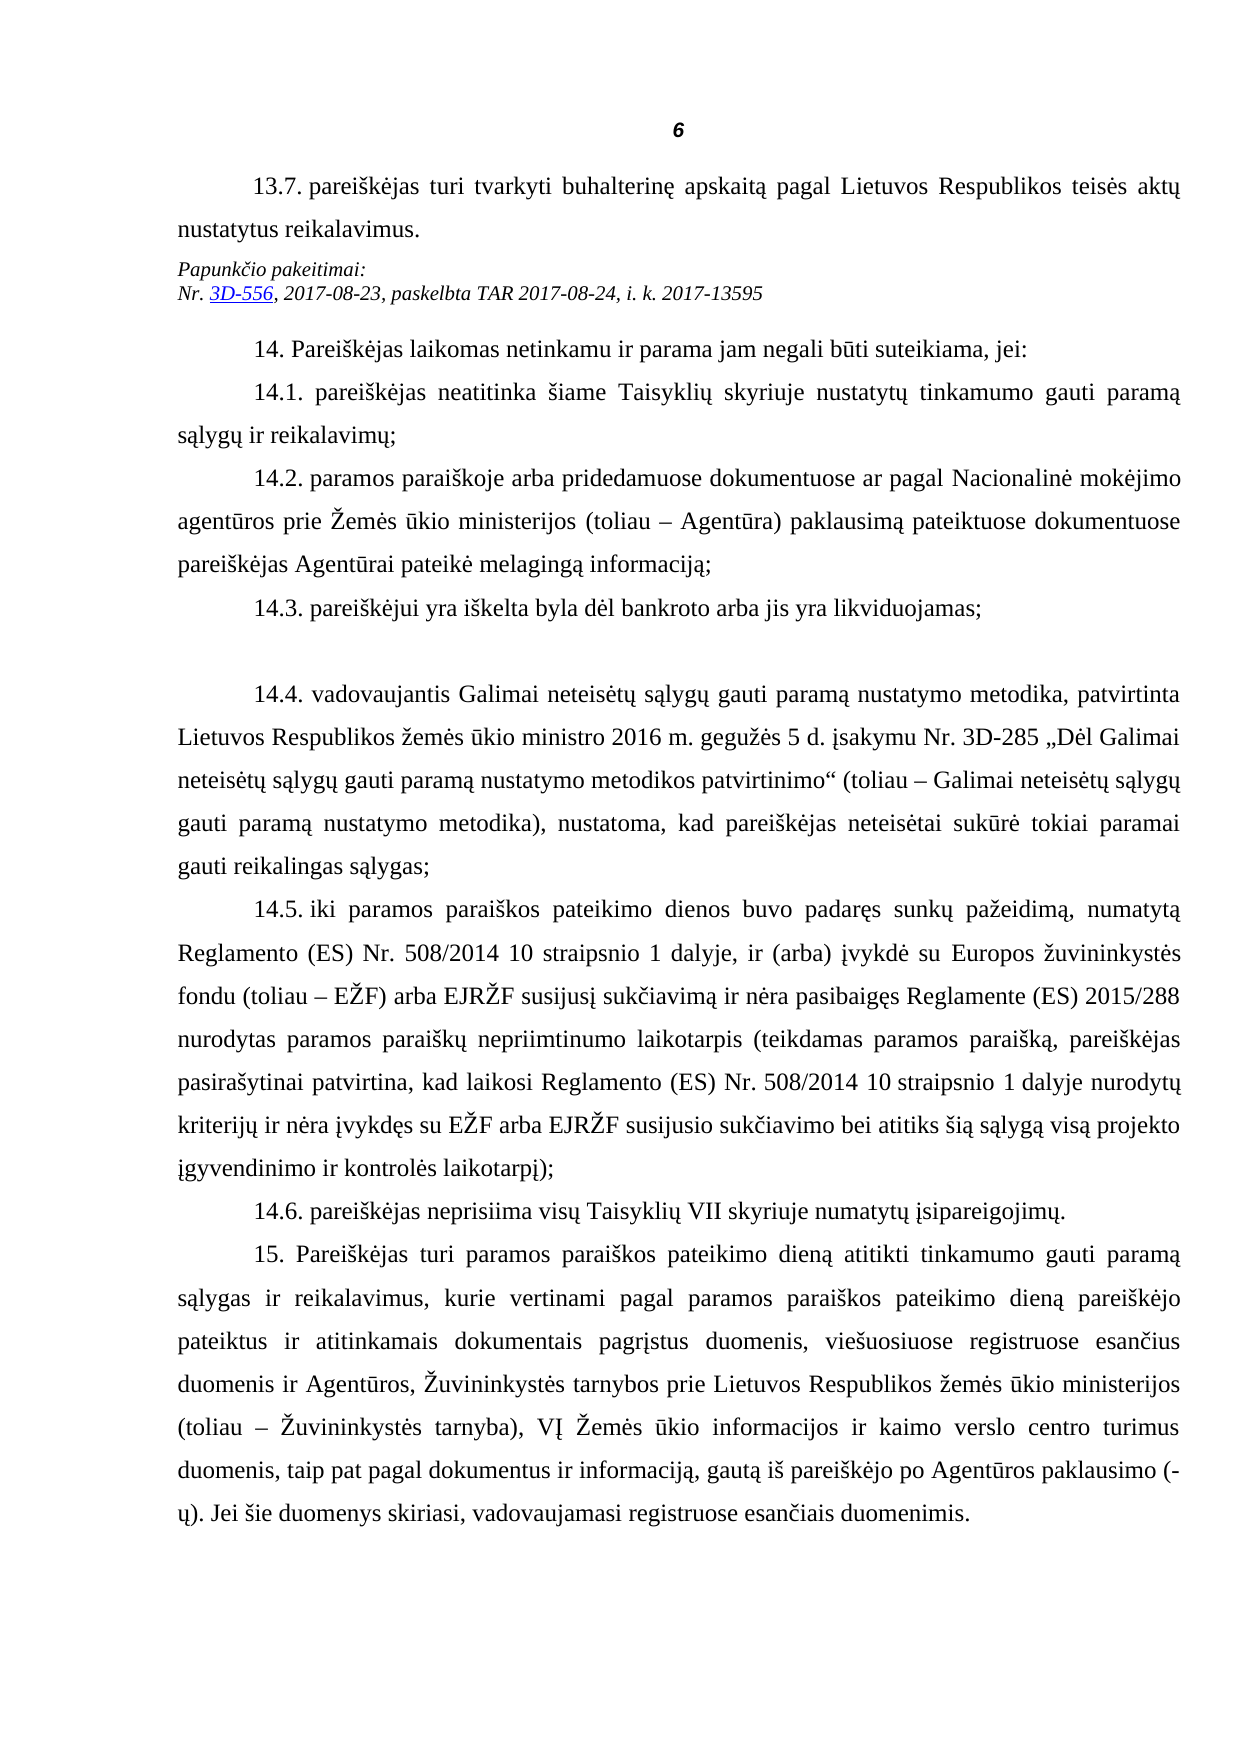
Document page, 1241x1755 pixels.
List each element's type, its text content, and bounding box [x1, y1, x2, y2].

text 14.5. iki paramos paraiškos pateikimo dienos buvo padaręs sunkų pažeidimą, numatytą Reglamento (ES) Nr. 508/2014 10 straipsnio 1 dalyje, ir (arba) įvykdė su Europos žuvininkystės fondu (toliau – EŽF) arba EJRŽF susijusį sukčiavimą ir nėra pasibaigęs Reglamente (ES) 2015/288 nurodytas paramos paraiškų nepriimtinumo laikotarpis (teikdamas paramos paraišką, pareiškėjas pasirašytinai patvirtina, kad laikosi Reglamento (ES) Nr. 508/2014 10 straipsnio 1 dalyje nurodytų kriterijų ir nėra įvykdęs su EŽF arba EJRŽF susijusio sukčiavimo bei atitiks šią sąlygą visą projekto įgyvendinimo ir kontrolės laikotarpį); [177, 894, 1181, 1182]
text Papunkčio pakeitimai: [177, 257, 1181, 281]
text Nr. 3D-556, 2017-08-23, paskelbta TAR 2017-08-24, i. k. 2017-13595 [177, 281, 1181, 305]
text 14.4. vadovaujantis Galimai neteisėtų sąlygų gauti paramą nustatymo metodika, patvirtinta Lietuvos Respublikos žemės ūkio ministro 2016 m. gegužės 5 d. įsakymu Nr. 3D-285 „Dėl Galimai neteisėtų sąlygų gauti paramą nustatymo metodikos patvirtinimo“ (toliau – Galimai neteisėtų sąlygų gauti paramą nustatymo metodika), nustatoma, kad pareiškėjas neteisėtai sukūrė tokiai paramai gauti reikalingas sąlygas; [177, 679, 1181, 880]
text 14.1. pareiškėjas neatitinka šiame Taisyklių skyriuje nustatytų tinkamumo gauti paramą sąlygų ir reikalavimų; [177, 377, 1181, 449]
text 15. Pareiškėjas turi paramos paraiškos pateikimo dieną atitikti tinkamumo gauti paramą sąlygas ir reikalavimus, kurie vertinami pagal paramos paraiškos pateikimo dieną pareiškėjo pateiktus ir atitinkamais dokumentais pagrįstus duomenis, viešuosiuose registruose esančius duomenis ir Agentūros, Žuvininkystės tarnybos prie Lietuvos Respublikos žemės ūkio ministerijos (toliau – Žuvininkystės tarnyba), VĮ Žemės ūkio informacijos ir kaimo verslo centro turimus duomenis, taip pat pagal dokumentus ir informaciją, gautą iš pareiškėjo po Agentūros paklausimo (-ų). Jei šie duomenys skiriasi, vadovaujamasi registruose esančiais duomenimis. [177, 1239, 1181, 1527]
text 14.6. pareiškėjas neprisiima visų Taisyklių VII skyriuje numatytų įsipareigojimų. [177, 1196, 1181, 1225]
text 13.7. pareiškėjas turi tvarkyti buhalterinę apskaitą pagal Lietuvos Respublikos teisės aktų nustatytus reikalavimus. [177, 171, 1181, 243]
text 14. Pareiškėjas laikomas netinkamu ir parama jam negali būti suteikiama, jei: [177, 334, 1181, 363]
text 14.3. pareiškėjui yra iškelta byla dėl bankroto arba jis yra likviduojamas; [177, 593, 1181, 621]
text 14.2. paramos paraiškoje arba pridedamuose dokumentuose ar pagal Nacionalinė mokėjimo agentūros prie Žemės ūkio ministerijos (toliau – Agentūra) paklausimą pateiktuose dokumentuose pareiškėjas Agentūrai pateikė melagingą informaciją; [177, 463, 1181, 578]
